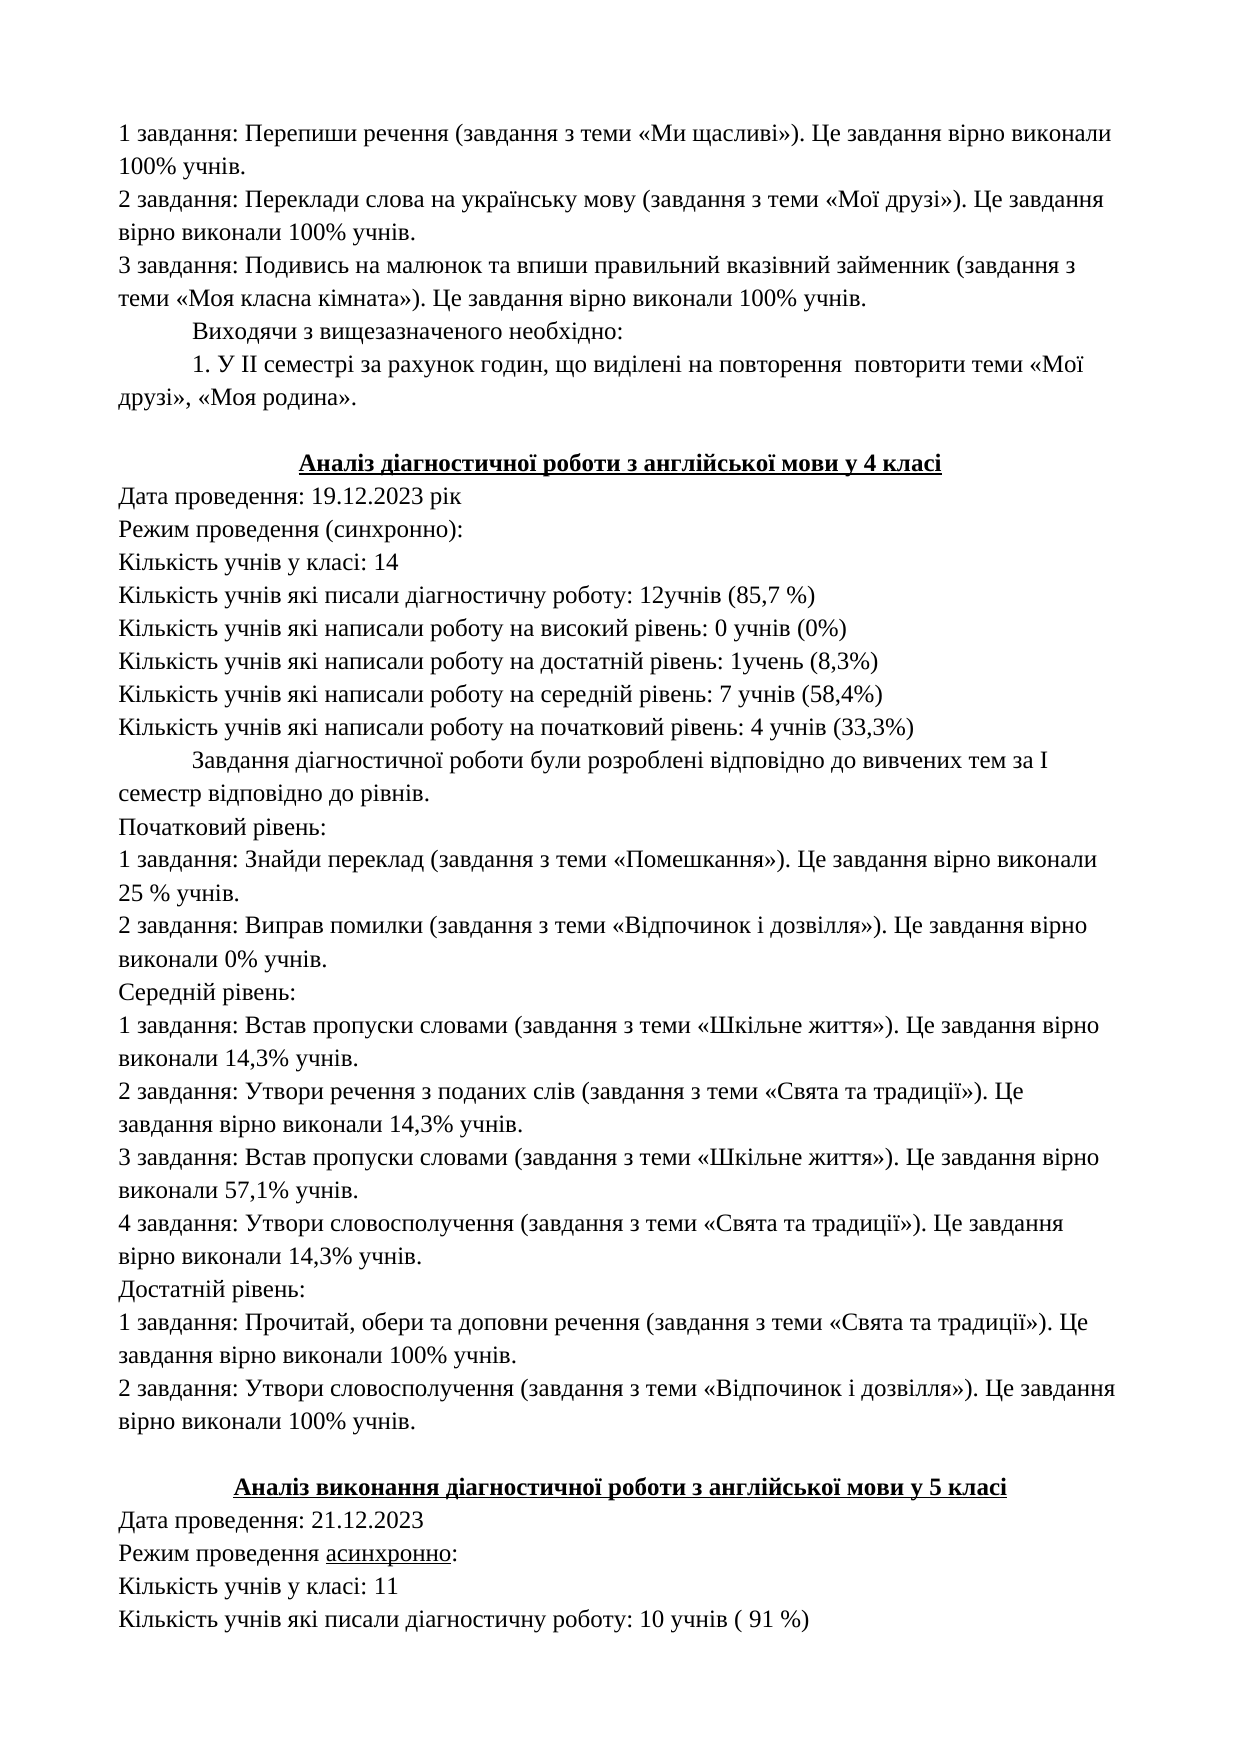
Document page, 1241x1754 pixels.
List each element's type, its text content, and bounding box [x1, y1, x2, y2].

text 1 завдання: Встав пропуски словами (завдання з теми «Шкільне життя»). Це завдання вірно виконали 14,3% учнів. [118, 1010, 1122, 1071]
text 3 завдання: Подивись на малюнок та впиши правильний вказівний займенник (завдання з теми «Моя класна кімната»). Це завдання вірно виконали 100% учнів. [118, 250, 1122, 312]
text Режим проведення (синхронно): [118, 514, 1122, 543]
text Режим проведення асинхронно: [118, 1538, 1122, 1567]
text 2 завдання: Виправ помилки (завдання з теми «Відпочинок і дозвілля»). Це завдання вірно виконали 0% учнів. [118, 911, 1122, 972]
text Кількість учнів які писали діагностичну роботу: 10 учнів ( 91 %) [118, 1604, 1122, 1633]
text Середній рівень: [118, 977, 1122, 1005]
text Завдання діагностичної роботи були розроблені відповідно до вивчених тем за І семестр відповідно до рівнів. [118, 746, 1122, 807]
text Дата проведення: 21.12.2023 [118, 1505, 1122, 1534]
text 3 завдання: Встав пропуски словами (завдання з теми «Шкільне життя»). Це завдання вірно виконали 57,1% учнів. [118, 1142, 1122, 1203]
text Кількість учнів які написали роботу на середній рівень: 7 учнів (58,4%) [118, 679, 1122, 708]
text 4 завдання: Утвори словосполучення (завдання з теми «Свята та традиції»). Це завдання вірно виконали 14,3% учнів. [118, 1208, 1122, 1269]
text Достатній рівень: [118, 1274, 1122, 1303]
text Кількість учнів які написали роботу на високий рівень: 0 учнів (0%) [118, 613, 1122, 642]
text Аналіз виконання діагностичної роботи з англійської мови у 5 класі [118, 1472, 1122, 1501]
text Кількість учнів які написали роботу на достатній рівень: 1учень (8,3%) [118, 646, 1122, 675]
text Кількість учнів у класі: 14 [118, 547, 1122, 576]
text Кількість учнів які писали діагностичну роботу: 12учнів (85,7 %) [118, 580, 1122, 609]
text 1 завдання: Знайди переклад (завдання з теми «Помешкання»). Це завдання вірно виконали 25 % учнів. [118, 844, 1122, 906]
text 2 завдання: Переклади слова на українську мову (завдання з теми «Мої друзі»). Це завдання вірно виконали 100% учнів. [118, 184, 1122, 246]
text Дата проведення: 19.12.2023 рік [118, 481, 1122, 510]
text Аналіз діагностичної роботи з англійської мови у 4 класі [118, 448, 1122, 477]
text 2 завдання: Утвори словосполучення (завдання з теми «Відпочинок і дозвілля»). Це завдання вірно виконали 100% учнів. [118, 1373, 1122, 1435]
text 2 завдання: Утвори речення з поданих слів (завдання з теми «Свята та традиції»). Це завдання вірно виконали 14,3% учнів. [118, 1076, 1122, 1137]
text Кількість учнів у класі: 11 [118, 1571, 1122, 1600]
text 1. У ІІ семестрі за рахунок годин, що виділені на повторення повторити теми «Мої друзі», «Моя родина». [118, 349, 1122, 411]
text Виходячи з вищезазначеного необхідно: [118, 316, 1122, 345]
text 1 завдання: Перепиши речення (завдання з теми «Ми щасливі»). Це завдання вірно виконали 100% учнів. [118, 118, 1122, 180]
text Початковий рівень: [118, 812, 1122, 840]
text 1 завдання: Прочитай, обери та доповни речення (завдання з теми «Свята та традиції»). Це завдання вірно виконали 100% учнів. [118, 1307, 1122, 1369]
text Кількість учнів які написали роботу на початковий рівень: 4 учнів (33,3%) [118, 712, 1122, 741]
